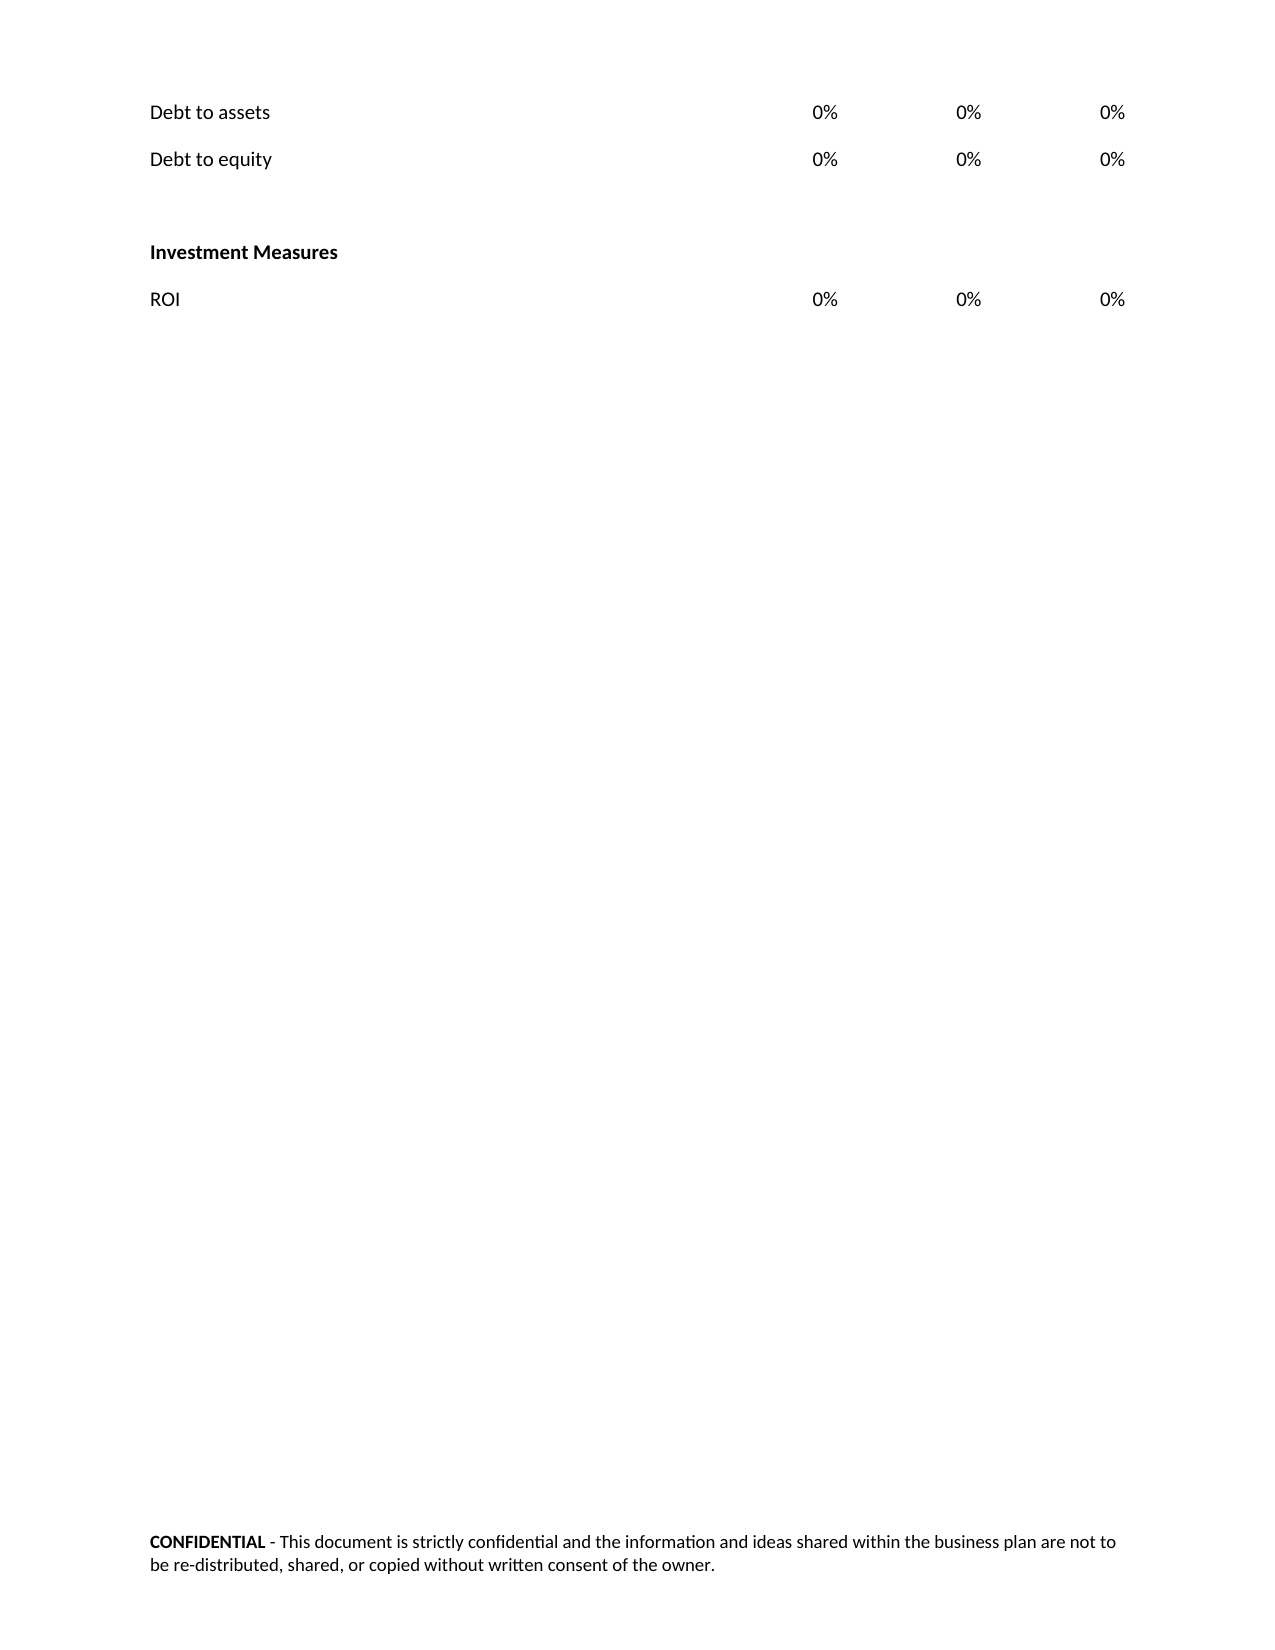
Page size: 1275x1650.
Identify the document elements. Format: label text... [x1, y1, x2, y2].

table_cell 0% [838, 276, 981, 322]
table_cell [838, 229, 981, 276]
table_cell Debt to assets [150, 89, 694, 136]
table_cell [694, 229, 838, 276]
table_cell 0% [694, 89, 838, 136]
table_cell 0% [838, 89, 981, 136]
table_cell Investment Measures [150, 229, 694, 276]
table_cell [694, 182, 838, 229]
table_cell [981, 182, 1125, 229]
table_cell 0% [981, 276, 1125, 322]
table_cell 0% [981, 89, 1125, 136]
table_cell [150, 182, 694, 229]
table_cell [838, 182, 981, 229]
table_cell [981, 229, 1125, 276]
table_cell 0% [694, 136, 838, 182]
table_cell 0% [694, 276, 838, 322]
table_cell ROI [150, 276, 694, 322]
table_cell 0% [838, 136, 981, 182]
table_cell 0% [981, 136, 1125, 182]
table_cell Debt to equity [150, 136, 694, 182]
